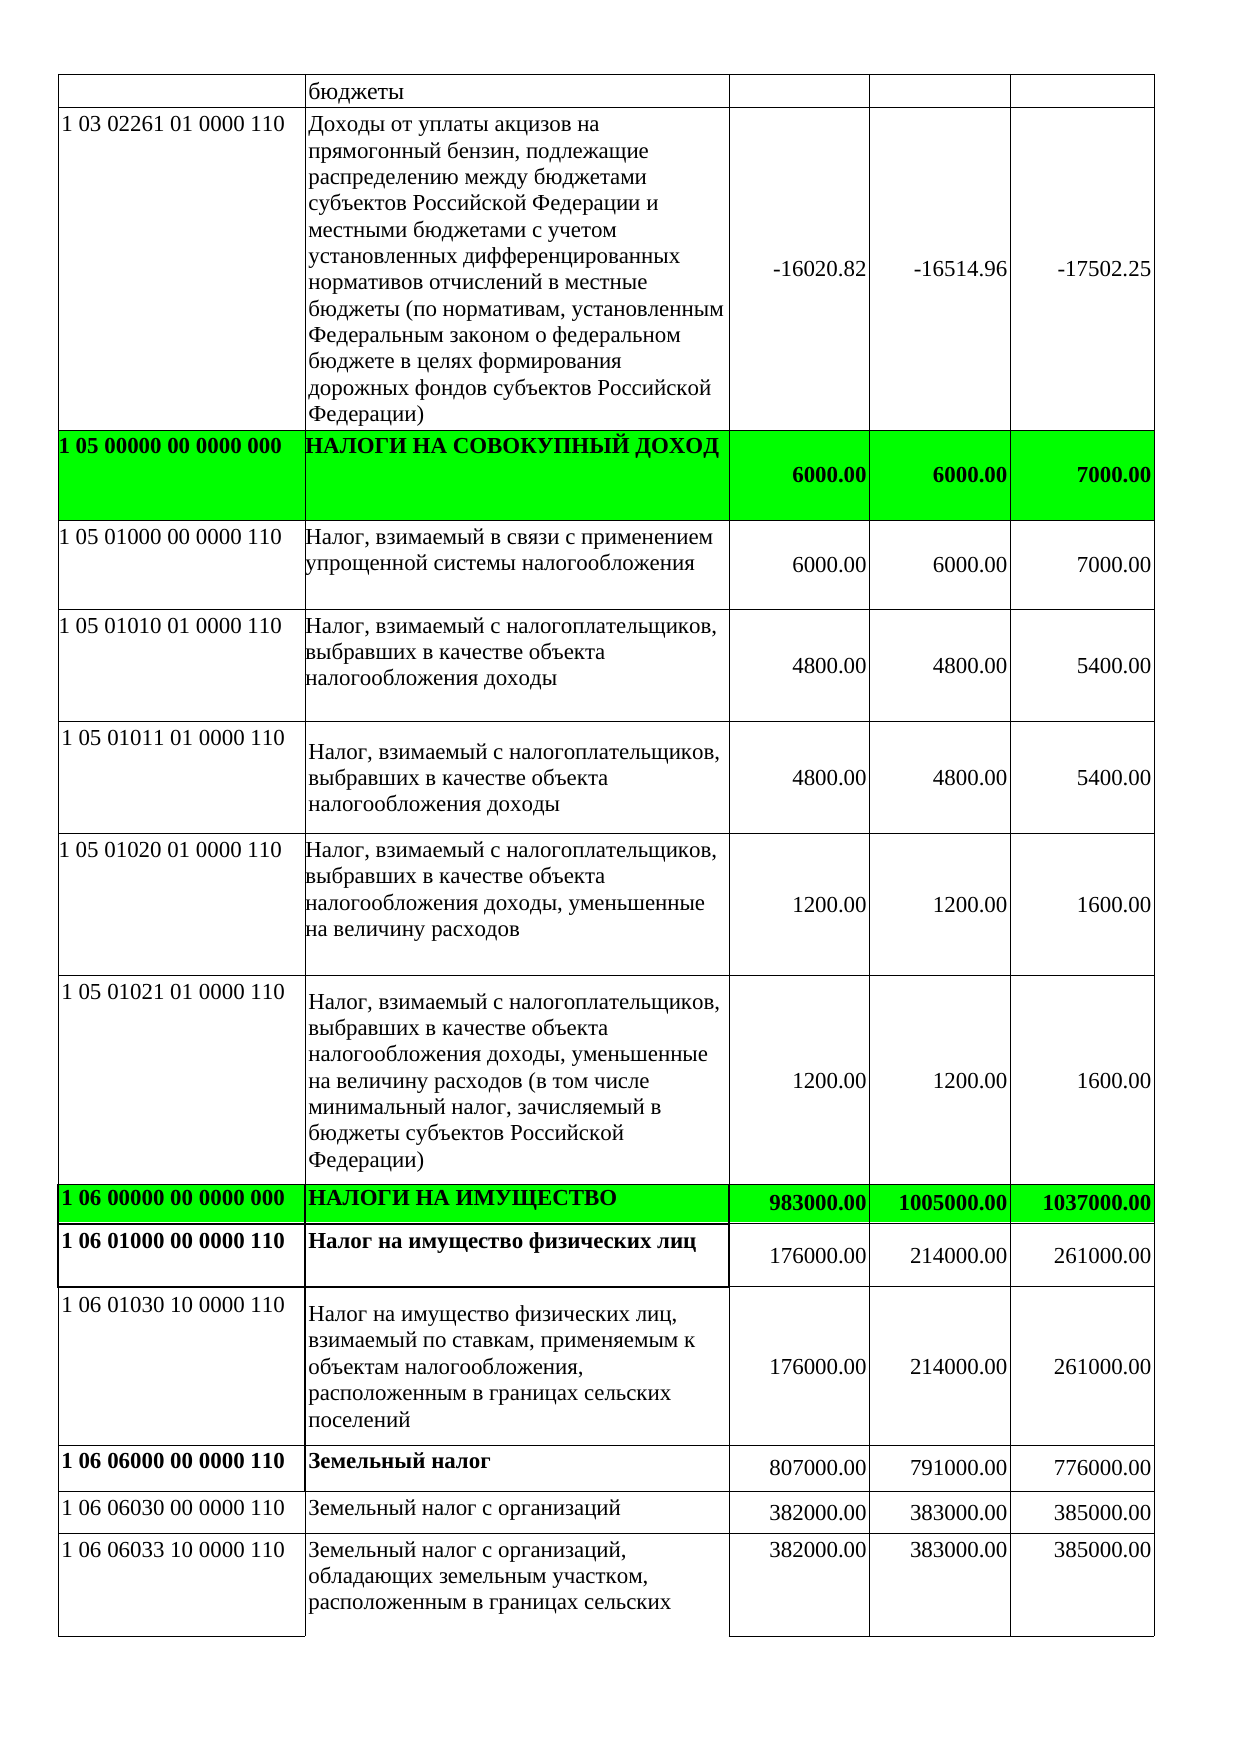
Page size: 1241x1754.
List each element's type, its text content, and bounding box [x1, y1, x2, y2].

table_cell 261000,00 [1011, 1287, 1154, 1444]
table_cell 1 06 01030 10 0000 110 [59, 1288, 304, 1444]
table_cell 1200,00 [730, 834, 869, 975]
table_cell 6000,00 [870, 521, 1010, 609]
table_cell 1 05 01021 01 0000 110 [59, 976, 305, 1184]
table_cell 382000,00 [730, 1492, 869, 1533]
table_cell Доходы от уплаты акцизов на прямогонный бензин, подлежащие распределению между бюджетами субъектов Российской Федерации и местными бюджетами с учетом установленных дифференцированных нормативов отчислений в местные бюджеты (по нормативам, установленным Федеральным законом о федеральном бюджете в целях формирования дорожных фондов субъектов Российской Федерации) [306, 108, 729, 429]
table_cell 1 05 01000 00 0000 110 [59, 521, 305, 609]
table_cell 776000,00 [1011, 1446, 1154, 1491]
table_cell 1 05 01011 01 0000 110 [59, 722, 305, 833]
table_cell 4800,00 [730, 722, 869, 833]
table_cell 1 03 02261 01 0000 110 [59, 108, 305, 429]
table_cell Налог, взимаемый с налогоплательщиков, выбравших в качестве объекта налогообложения доходы [306, 610, 729, 721]
table_cell Налог, взимаемый с налогоплательщиков, выбравших в качестве объекта налогообложения доходы, уменьшенные на величину расходов (в том числе минимальный налог, зачисляемый в бюджеты субъектов Российской Федерации) [306, 976, 729, 1184]
table_cell Земельный налог с организаций, обладающих земельным участком, расположенным в границах сельских [306, 1534, 729, 1636]
table_cell 791000,00 [870, 1446, 1010, 1491]
table_cell 261000,00 [1011, 1224, 1154, 1286]
table_cell 383000,00 [870, 1534, 1010, 1636]
table_cell 4800,00 [870, 722, 1010, 833]
table_cell 1 06 00000 00 0000 000 [59, 1185, 304, 1222]
table_cell 5400,00 [1011, 722, 1154, 833]
table_cell 214000,00 [870, 1287, 1010, 1444]
table_cell -17502,25 [1011, 108, 1154, 429]
table_cell [59, 75, 305, 107]
table_cell НАЛОГИ НА ИМУЩЕСТВО [306, 1185, 728, 1222]
table_cell 385000,00 [1011, 1534, 1154, 1636]
table_cell 1200,00 [870, 834, 1010, 975]
table_cell Налог на имущество физических лиц, взимаемый по ставкам, применяемым к объектам налогообложения, расположенным в границах сельских поселений [306, 1288, 729, 1444]
table_cell 6000,00 [870, 431, 1010, 520]
table_cell 1005000,00 [870, 1185, 1010, 1222]
table_cell 176000,00 [730, 1224, 869, 1286]
table_cell 383000,00 [870, 1492, 1010, 1533]
table_cell 1037000,00 [1011, 1185, 1154, 1222]
table_cell 1 05 01020 01 0000 110 [59, 834, 305, 975]
table_cell 1 06 06000 00 0000 110 [59, 1446, 304, 1491]
table_cell Налог на имущество физических лиц [306, 1225, 728, 1286]
table_cell 6000,00 [730, 431, 869, 520]
table_cell 1600,00 [1011, 976, 1154, 1184]
table_cell 382000,00 [730, 1534, 869, 1636]
table_cell 4800,00 [730, 610, 869, 721]
table_cell 807000,00 [730, 1446, 869, 1491]
table_cell 7000,00 [1011, 521, 1154, 609]
table_cell Земельный налог с организаций [306, 1492, 729, 1533]
table_cell -17502,25 [1011, 75, 1154, 107]
table_cell 1200,00 [730, 976, 869, 1184]
table_cell 1 05 00000 00 0000 000 [59, 431, 305, 520]
table_cell Налог, взимаемый с налогоплательщиков, выбравших в качестве объекта налогообложения доходы [306, 722, 729, 833]
table_cell 983000,00 [730, 1185, 869, 1222]
table_cell 7000,00 [1011, 431, 1154, 520]
table_cell 385000,00 [1011, 1492, 1154, 1533]
table_cell 1600,00 [1011, 834, 1154, 975]
table_cell -16514,96 [870, 108, 1010, 429]
table_cell 6000,00 [730, 521, 869, 609]
table_cell бюджеты [306, 75, 729, 107]
table_cell 176000,00 [730, 1287, 869, 1444]
table_cell Земельный налог [306, 1446, 729, 1491]
table_cell 1 06 01000 00 0000 110 [59, 1225, 304, 1286]
table_cell 5400,00 [1011, 610, 1154, 721]
table_cell 1 05 01010 01 0000 110 [59, 610, 305, 721]
table_cell 1 06 06033 10 0000 110 [59, 1534, 305, 1636]
table_cell Налог, взимаемый в связи с применением упрощенной системы налогообложения [306, 521, 729, 609]
table_cell 214000,00 [870, 1224, 1010, 1286]
table_cell 1 06 06030 00 0000 110 [59, 1492, 305, 1533]
table_cell -16514,96 [870, 75, 1010, 107]
table_cell НАЛОГИ НА СОВОКУПНЫЙ ДОХОД [306, 431, 729, 520]
table_cell Налог, взимаемый с налогоплательщиков, выбравших в качестве объекта налогообложения доходы, уменьшенные на величину расходов [306, 834, 729, 975]
table_cell -16020,82 [730, 108, 869, 429]
table_cell -16020,82 [730, 75, 869, 107]
table_cell 4800,00 [870, 610, 1010, 721]
table_cell 1200,00 [870, 976, 1010, 1184]
